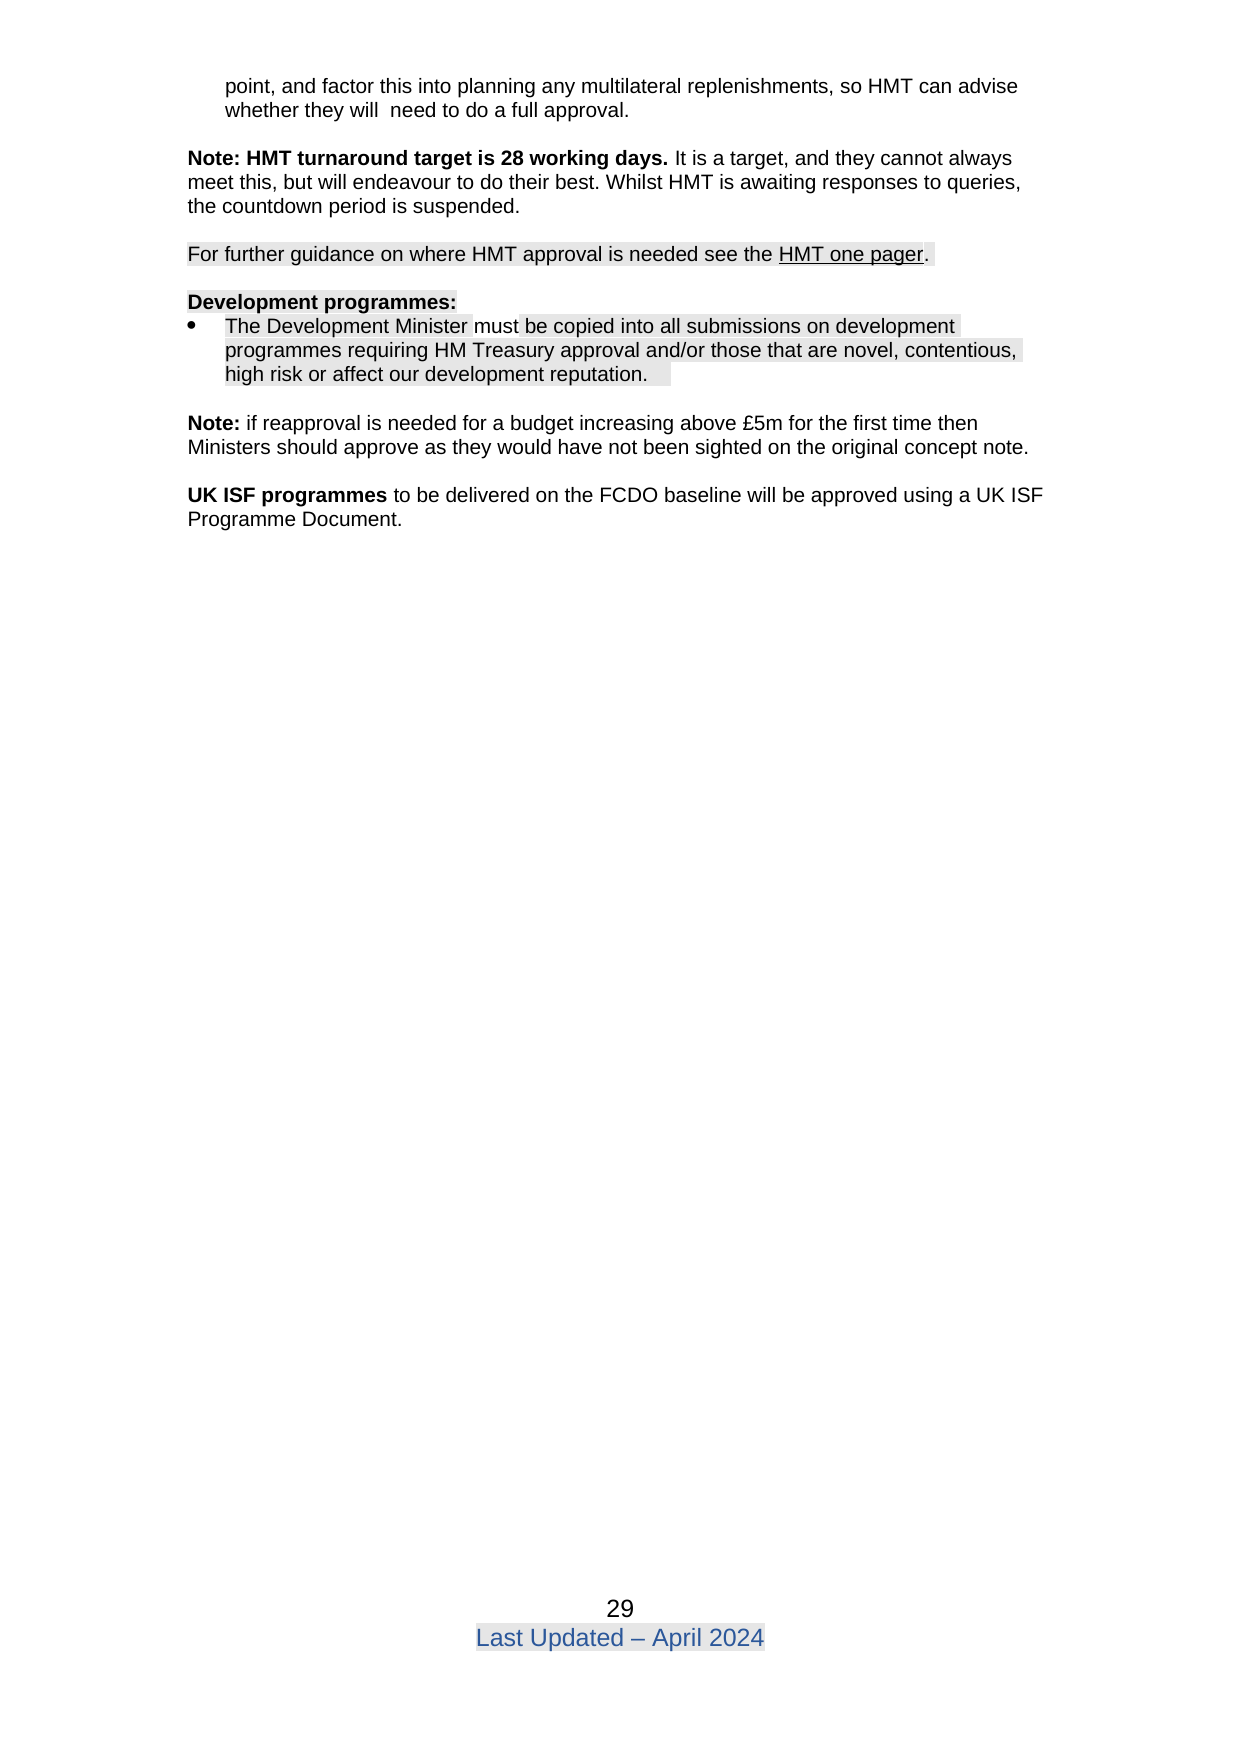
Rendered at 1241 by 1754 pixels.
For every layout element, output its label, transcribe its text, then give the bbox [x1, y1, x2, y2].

text For further guidance on where HMT approval is needed see the HMT one pager. [187, 242, 1053, 266]
list The Development Minister must be copied into all submissions on development programmes requiring HM Treasury approval and/or those that are novel, contentious, high risk or affect our development reputation. [187, 313, 1053, 386]
text Note: if reapproval is needed for a budget increasing above £5m for the first time then Ministers should approve as they would have not been sighted on the original concept note. [187, 411, 1053, 459]
text UK ISF programmes to be delivered on the FCDO baseline will be approved using a UK ISF Programme Document. [187, 483, 1053, 531]
text Development programmes: [187, 289, 1053, 313]
list point, and factor this into planning any multilateral replenishments, so HMT can advise whether they will need to do a full approval. [187, 74, 1053, 122]
text Note: HMT turnaround target is 28 working days. It is a target, and they cannot always meet this, but will endeavour to do their best. Whilst HMT is awaiting responses to queries, the countdown period is suspended. [187, 146, 1053, 218]
